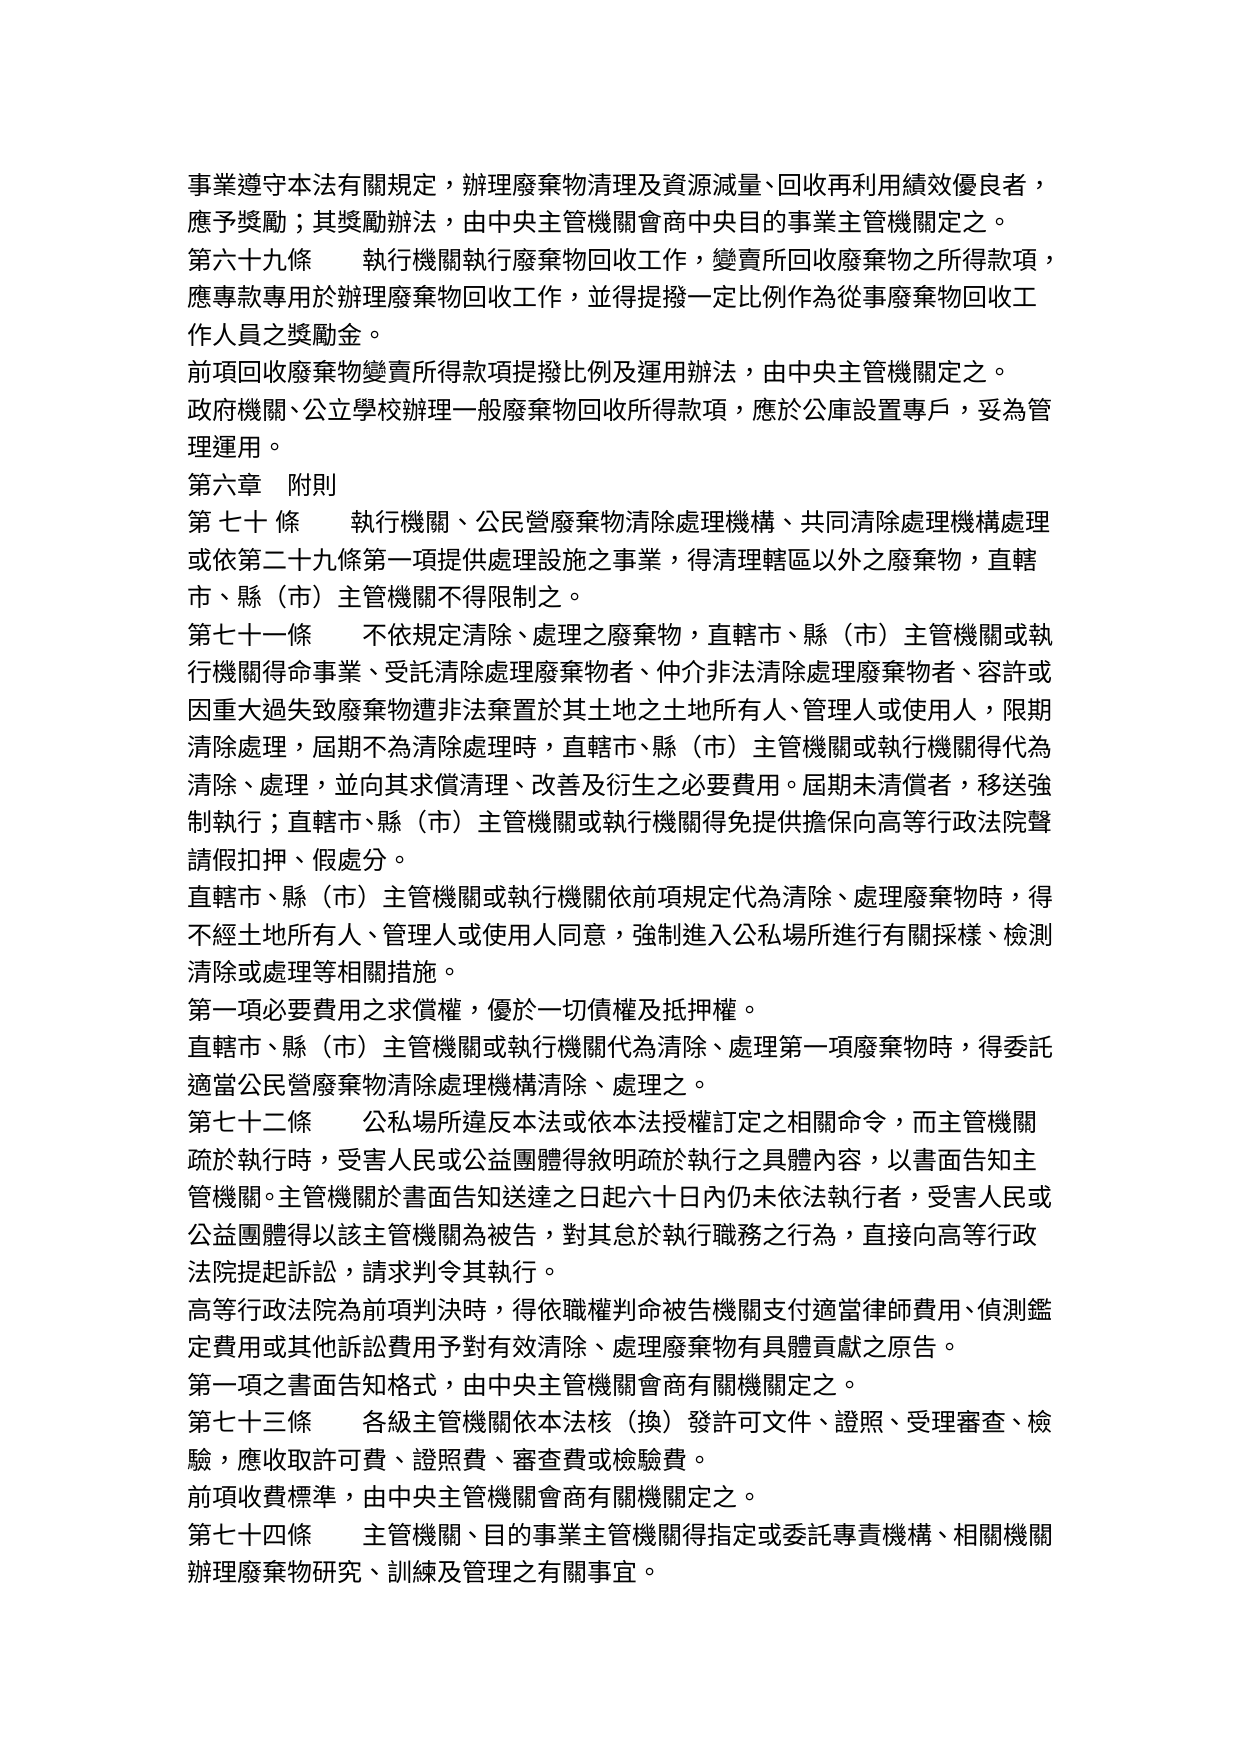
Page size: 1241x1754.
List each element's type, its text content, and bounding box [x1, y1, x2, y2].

text 第七十二條 公私場所違反本法或依本法授權訂定之相關命令，而主管機關疏於執行時，受害人民或公益團體得敘明疏於執行之具體內容，以書面告知主管機關。主管機關於書面告知送達之日起六十日內仍未依法執行者，受害人民或公益團體得以該主管機關為被告，對其怠於執行職務之行為，直接向高等行政法院提起訴訟，請求判令其執行。 [187, 1102, 1053, 1289]
text 事業遵守本法有關規定，辦理廢棄物清理及資源減量、回收再利用績效優良者，應予獎勵；其獎勵辦法，由中央主管機關會商中央目的事業主管機關定之。 [187, 164, 1053, 239]
text 直轄市、縣（市）主管機關或執行機關代為清除、處理第一項廢棄物時，得委託適當公民營廢棄物清除處理機構清除、處理之。 [187, 1027, 1053, 1102]
text 第七十一條 不依規定清除、處理之廢棄物，直轄市、縣（市）主管機關或執行機關得命事業、受託清除處理廢棄物者、仲介非法清除處理廢棄物者、容許或因重大過失致廢棄物遭非法棄置於其土地之土地所有人、管理人或使用人，限期清除處理，屆期不為清除處理時，直轄市、縣（市）主管機關或執行機關得代為清除、處理，並向其求償清理、改善及衍生之必要費用。屆期未清償者，移送強制執行；直轄市、縣（市）主管機關或執行機關得免提供擔保向高等行政法院聲請假扣押、假處分。 [187, 614, 1053, 877]
text 第七十三條 各級主管機關依本法核（換）發許可文件、證照、受理審查、檢驗，應收取許可費、證照費、審查費或檢驗費。 [187, 1402, 1053, 1477]
text 高等行政法院為前項判決時，得依職權判命被告機關支付適當律師費用、偵測鑑定費用或其他訴訟費用予對有效清除、處理廢棄物有具體貢獻之原告。 [187, 1289, 1053, 1364]
text 直轄市、縣（市）主管機關或執行機關依前項規定代為清除、處理廢棄物時，得不經土地所有人、管理人或使用人同意，強制進入公私場所進行有關採樣、檢測、清除或處理等相關措施。 [187, 877, 1053, 989]
text 第一項必要費用之求償權，優於一切債權及抵押權。 [187, 989, 1053, 1027]
text 第一項之書面告知格式，由中央主管機關會商有關機關定之。 [187, 1364, 1053, 1402]
text 前項收費標準，由中央主管機關會商有關機關定之。 [187, 1477, 1053, 1514]
text 第六十九條 執行機關執行廢棄物回收工作，變賣所回收廢棄物之所得款項，應專款專用於辦理廢棄物回收工作，並得提撥一定比例作為從事廢棄物回收工作人員之獎勵金。 [187, 239, 1053, 352]
text 前項回收廢棄物變賣所得款項提撥比例及運用辦法，由中央主管機關定之。 [187, 352, 1053, 389]
text 第七十四條 主管機關、目的事業主管機關得指定或委託專責機構、相關機關，辦理廢棄物研究、訓練及管理之有關事宜。 [187, 1514, 1053, 1589]
text 第六章 附則 [187, 464, 1053, 502]
text 第 七十 條 執行機關、公民營廢棄物清除處理機構、共同清除處理機構處理或依第二十九條第一項提供處理設施之事業，得清理轄區以外之廢棄物，直轄市、縣（市）主管機關不得限制之。 [187, 502, 1053, 614]
text 政府機關、公立學校辦理一般廢棄物回收所得款項，應於公庫設置專戶，妥為管理運用。 [187, 389, 1053, 464]
